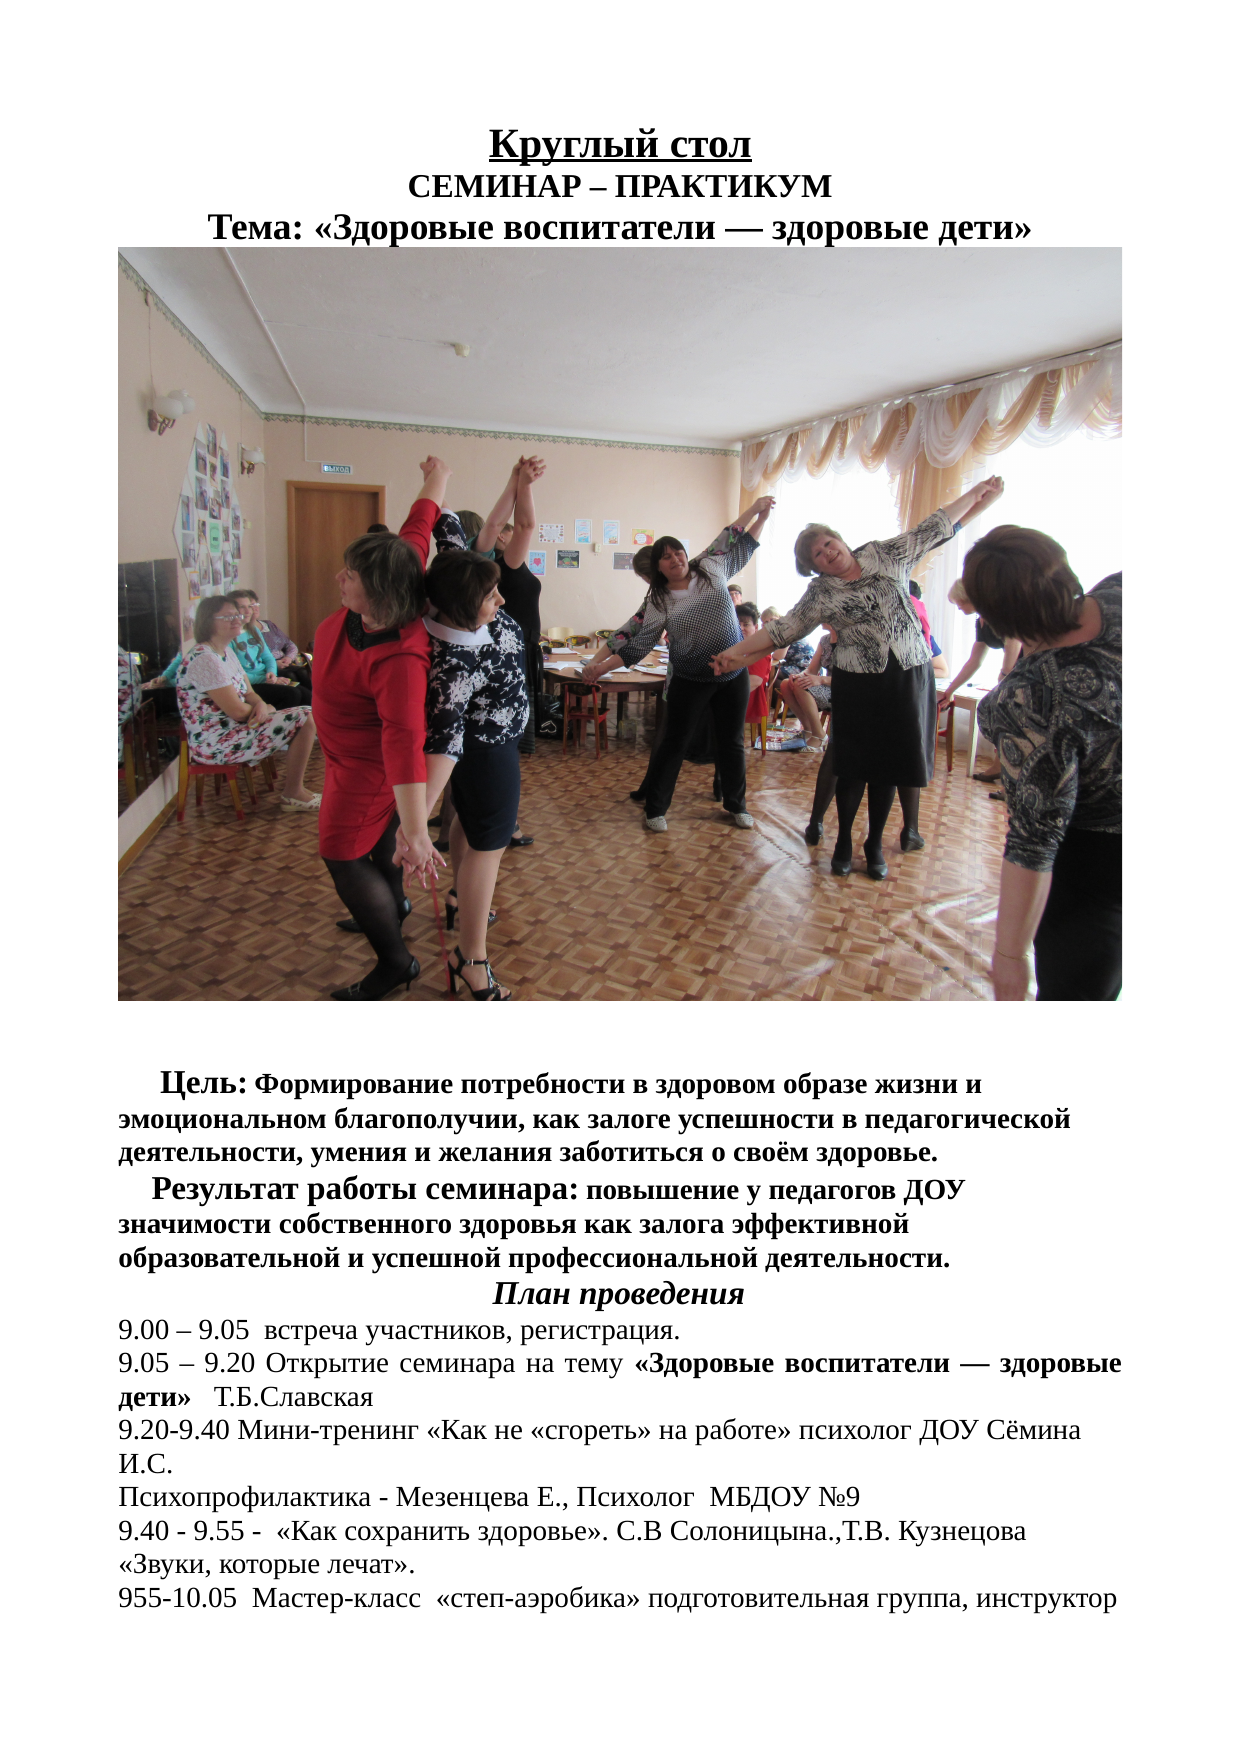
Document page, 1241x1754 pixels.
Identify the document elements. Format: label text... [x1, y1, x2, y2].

text 9.40 - 9.55 - «Как сохранить здоровье». С.В Солоницына.,Т.В. Кузнецова «Звуки, которые лечат». [118, 1513, 1122, 1580]
text План проведения [118, 1273, 1122, 1312]
picture [118, 247, 1123, 1001]
text 9.05 – 9.20 Открытие семинара на тему «Здоровые воспитатели — здоровые дети» Т.Б.Славская [118, 1345, 1122, 1412]
text Цель: Формирование потребности в здоровом образе жизни и эмоциональном благополучии, как залоге успешности в педагогической деятельности, умения и желания заботиться о своём здоровье. [118, 1063, 1122, 1168]
text 9.00 – 9.05 встреча участников, регистрация. [118, 1312, 1122, 1345]
text Круглый стол [118, 118, 1122, 166]
text Психопрофилактика - Мезенцева Е., Психолог МБДОУ №9 [118, 1479, 1122, 1513]
text 955-10.05 Мастер-класс «степ-аэробика» подготовительная группа, инструктор [118, 1580, 1122, 1614]
text 9.20-9.40 Мини-тренинг «Как не «сгореть» на работе» психолог ДОУ Сёмина И.С. [118, 1412, 1122, 1479]
text Тема: «Здоровые воспитатели — здоровые дети» [118, 204, 1122, 247]
text СЕМИНАР – ПРАКТИКУМ [118, 166, 1122, 204]
text Результат работы семинара: повышение у педагогов ДОУ значимости собственного здоровья как залога эффективной образовательной и успешной профессиональной деятельности. [118, 1168, 1122, 1273]
